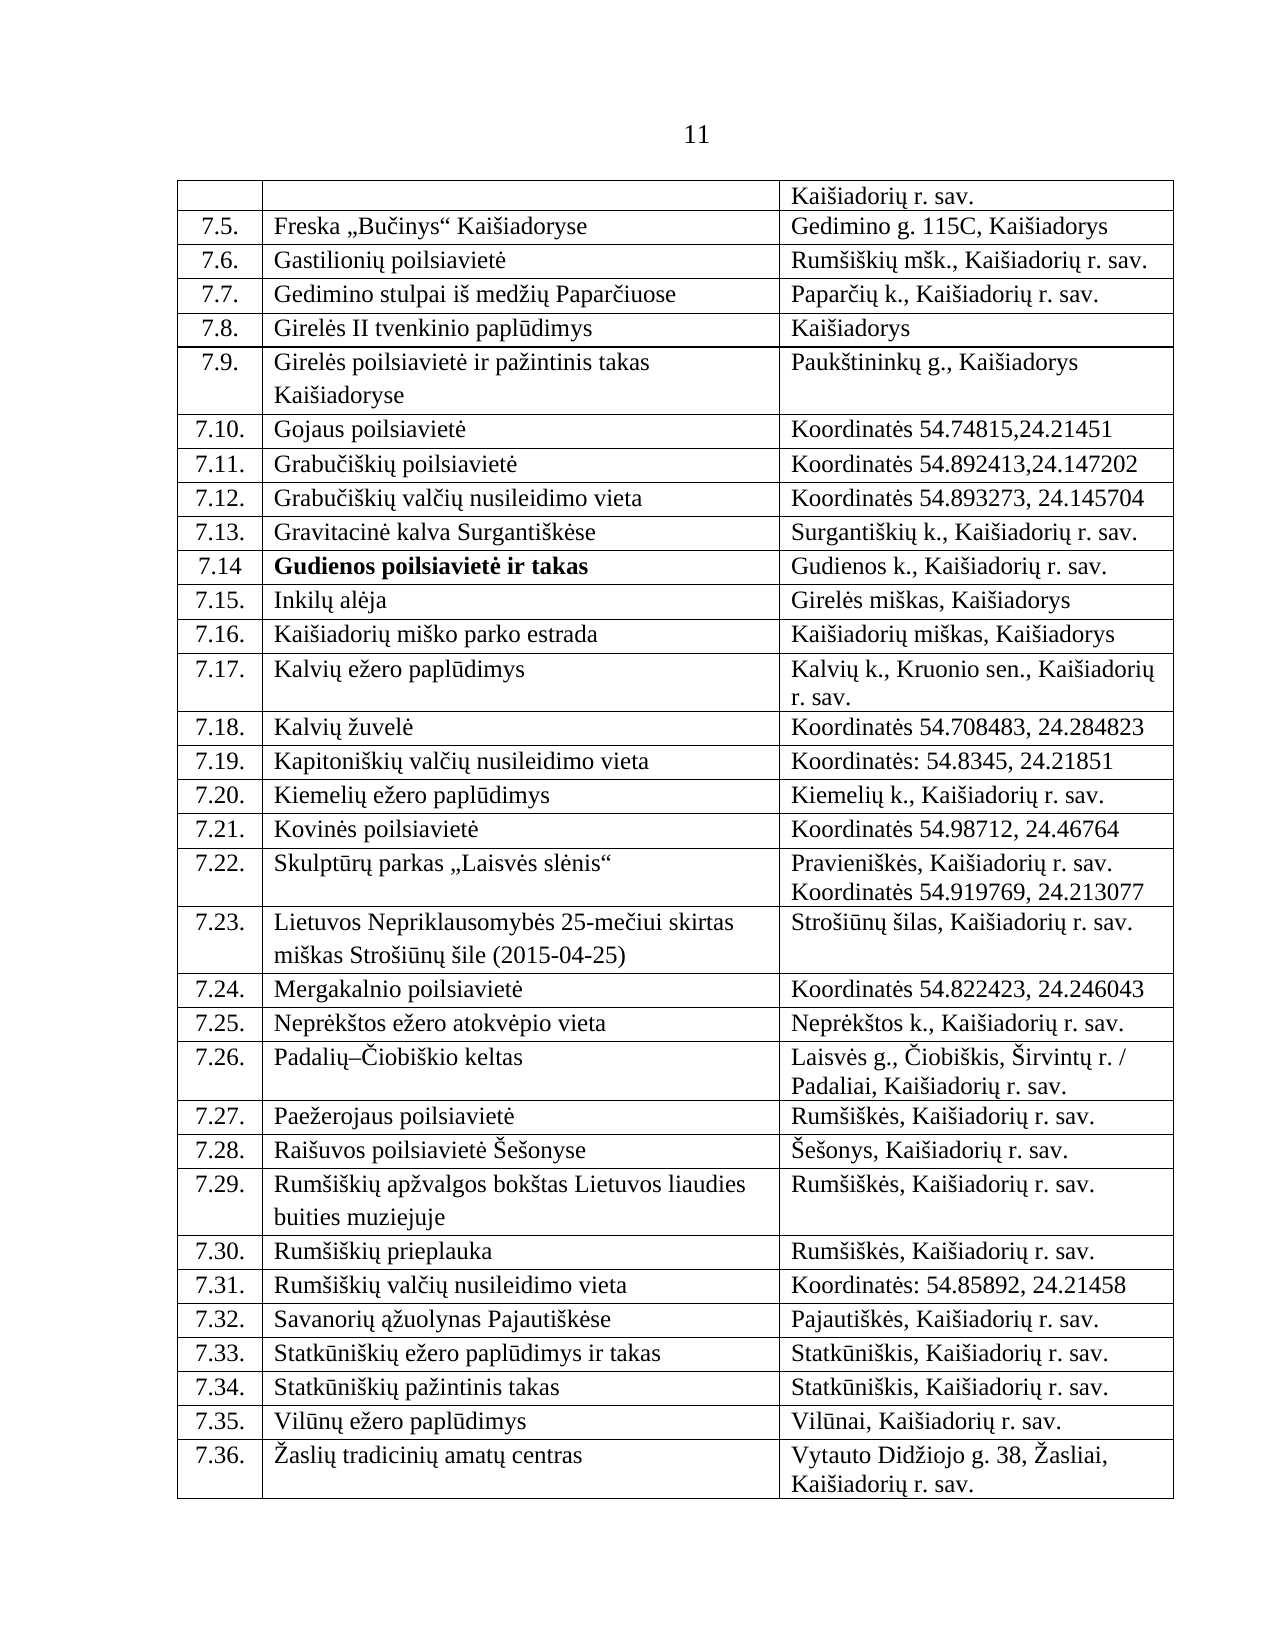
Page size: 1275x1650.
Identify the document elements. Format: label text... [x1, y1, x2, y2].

table_cell Raišuvos poilsiavietė Šešonyse [263, 1135, 779, 1168]
table_cell Girelės poilsiavietė ir pažintinis takas Kaišiadoryse [263, 348, 779, 413]
table_cell Mergakalnio poilsiavietė [263, 974, 779, 1007]
table_cell Lietuvos Nepriklausomybės 25-mečiui skirtas miškas Strošiūnų šile (2015-04-25) [263, 907, 779, 973]
table_cell Rumšiškių valčių nusileidimo vieta [263, 1270, 779, 1303]
table_cell 7.17. [178, 654, 262, 711]
table_cell Paukštininkų g., Kaišiadorys [780, 348, 1173, 413]
table_cell Vytauto Didžiojo g. 38, Žasliai, Kaišiadorių r. sav. [780, 1440, 1173, 1498]
table_cell Koordinatės 54.892413,24.147202 [780, 449, 1173, 482]
table_cell 7.11. [178, 449, 262, 482]
table_cell Kiemelių ežero paplūdimys [263, 780, 779, 813]
table_cell Kalvių ežero paplūdimys [263, 654, 779, 711]
table_cell Statkūniškis, Kaišiadorių r. sav. [780, 1338, 1173, 1371]
table_cell Kaišiadorių r. sav. [780, 181, 1173, 210]
table_cell Pravieniškės, Kaišiadorių r. sav. Koordinatės 54.919769, 24.213077 [780, 849, 1173, 906]
table_cell Koordinatės 54.708483, 24.284823 [780, 712, 1173, 745]
table_cell Koordinatės 54.74815,24.21451 [780, 415, 1173, 448]
table_cell 7.30. [178, 1236, 262, 1269]
table_cell 7.6. [178, 245, 262, 278]
table_cell Kalvių žuvelė [263, 712, 779, 745]
table_cell 7.18. [178, 712, 262, 745]
table_cell Kiemelių k., Kaišiadorių r. sav. [780, 780, 1173, 813]
table_cell Kapitoniškių valčių nusileidimo vieta [263, 746, 779, 779]
table_cell Vilūnų ežero paplūdimys [263, 1406, 779, 1439]
table_cell Gojaus poilsiavietė [263, 415, 779, 448]
table_cell Statkūniškių pažintinis takas [263, 1372, 779, 1405]
table_cell 7.26. [178, 1042, 262, 1100]
table_cell Žaslių tradicinių amatų centras [263, 1440, 779, 1498]
table_cell Kaišiadorių miško parko estrada [263, 620, 779, 653]
table_cell Rumšiškės, Kaišiadorių r. sav. [780, 1101, 1173, 1134]
table_cell 7.12. [178, 483, 262, 516]
table_cell Šešonys, Kaišiadorių r. sav. [780, 1135, 1173, 1168]
table_cell 7.7. [178, 279, 262, 312]
table_cell Grabučiškių poilsiavietė [263, 449, 779, 482]
table_cell Kaišiadorys [780, 314, 1173, 346]
table_cell 7.28. [178, 1135, 262, 1168]
table_cell 7.29. [178, 1169, 262, 1235]
table_cell Koordinatės: 54.8345, 24.21851 [780, 746, 1173, 779]
table_cell 7.15. [178, 585, 262, 618]
table_cell Rumšiškės, Kaišiadorių r. sav. [780, 1169, 1173, 1235]
table_cell Grabučiškių valčių nusileidimo vieta [263, 483, 779, 516]
table_cell 7.14 [178, 551, 262, 584]
table_cell 7.25. [178, 1008, 262, 1041]
table_cell Gedimino stulpai iš medžių Paparčiuose [263, 279, 779, 312]
table_cell Koordinatės 54.893273, 24.145704 [780, 483, 1173, 516]
table_cell Neprėkštos ežero atokvėpio vieta [263, 1008, 779, 1041]
table_cell Gravitacinė kalva Surgantiškėse [263, 517, 779, 550]
table_cell 7.5. [178, 211, 262, 244]
table_cell Koordinatės 54.98712, 24.46764 [780, 814, 1173, 847]
table_cell Neprėkštos k., Kaišiadorių r. sav. [780, 1008, 1173, 1041]
table_cell Freska „Bučinys“ Kaišiadoryse [263, 211, 779, 244]
table_cell Gedimino g. 115C, Kaišiadorys [780, 211, 1173, 244]
table_cell 7.8. [178, 314, 262, 346]
table_cell Girelės miškas, Kaišiadorys [780, 585, 1173, 618]
table_cell Koordinatės 54.822423, 24.246043 [780, 974, 1173, 1007]
table_cell Rumšiškių prieplauka [263, 1236, 779, 1269]
table_cell 7.33. [178, 1338, 262, 1371]
table_cell Statkūniškių ežero paplūdimys ir takas [263, 1338, 779, 1371]
table_cell Skulptūrų parkas „Laisvės slėnis“ [263, 849, 779, 906]
table_cell Laisvės g., Čiobiškis, Širvintų r. / Padaliai, Kaišiadorių r. sav. [780, 1042, 1173, 1100]
table_cell Kaišiadorių miškas, Kaišiadorys [780, 620, 1173, 653]
table_cell Surgantiškių k., Kaišiadorių r. sav. [780, 517, 1173, 550]
table_cell Vilūnai, Kaišiadorių r. sav. [780, 1406, 1173, 1439]
table_cell Koordinatės: 54.85892, 24.21458 [780, 1270, 1173, 1303]
table_cell Kalvių k., Kruonio sen., Kaišiadorių r. sav. [780, 654, 1173, 711]
table_cell 7.13. [178, 517, 262, 550]
table_cell 7.19. [178, 746, 262, 779]
table_cell Pajautiškės, Kaišiadorių r. sav. [780, 1304, 1173, 1337]
table_cell Rumšiškės, Kaišiadorių r. sav. [780, 1236, 1173, 1269]
table_cell 7.10. [178, 415, 262, 448]
table_cell Gastilionių poilsiavietė [263, 245, 779, 278]
table_cell 7.34. [178, 1372, 262, 1405]
table_cell Gudienos k., Kaišiadorių r. sav. [780, 551, 1173, 584]
table_cell Inkilų alėja [263, 585, 779, 618]
table_cell 7.22. [178, 849, 262, 906]
table_cell 7.24. [178, 974, 262, 1007]
table_cell [178, 181, 262, 210]
table_cell Rumšiškių mšk., Kaišiadorių r. sav. [780, 245, 1173, 278]
table_cell 7.31. [178, 1270, 262, 1303]
table_cell 7.35. [178, 1406, 262, 1439]
table_cell 7.9. [178, 348, 262, 413]
table_cell 7.36. [178, 1440, 262, 1498]
table_cell Savanorių ąžuolynas Pajautiškėse [263, 1304, 779, 1337]
table_cell 7.27. [178, 1101, 262, 1134]
table_cell 7.23. [178, 907, 262, 973]
table_cell Rumšiškių apžvalgos bokštas Lietuvos liaudies buities muziejuje [263, 1169, 779, 1235]
table_cell Paparčių k., Kaišiadorių r. sav. [780, 279, 1173, 312]
table_cell 7.16. [178, 620, 262, 653]
table_cell Kovinės poilsiavietė [263, 814, 779, 847]
table_cell Gudienos poilsiavietė ir takas [263, 551, 779, 584]
table_cell Padalių–Čiobiškio keltas [263, 1042, 779, 1100]
table_cell 7.32. [178, 1304, 262, 1337]
table_cell 7.21. [178, 814, 262, 847]
table_cell Strošiūnų šilas, Kaišiadorių r. sav. [780, 907, 1173, 973]
table_cell Statkūniškis, Kaišiadorių r. sav. [780, 1372, 1173, 1405]
table_cell Girelės II tvenkinio paplūdimys [263, 314, 779, 346]
table_cell Paežerojaus poilsiavietė [263, 1101, 779, 1134]
table_cell 7.20. [178, 780, 262, 813]
table_cell [263, 181, 779, 210]
